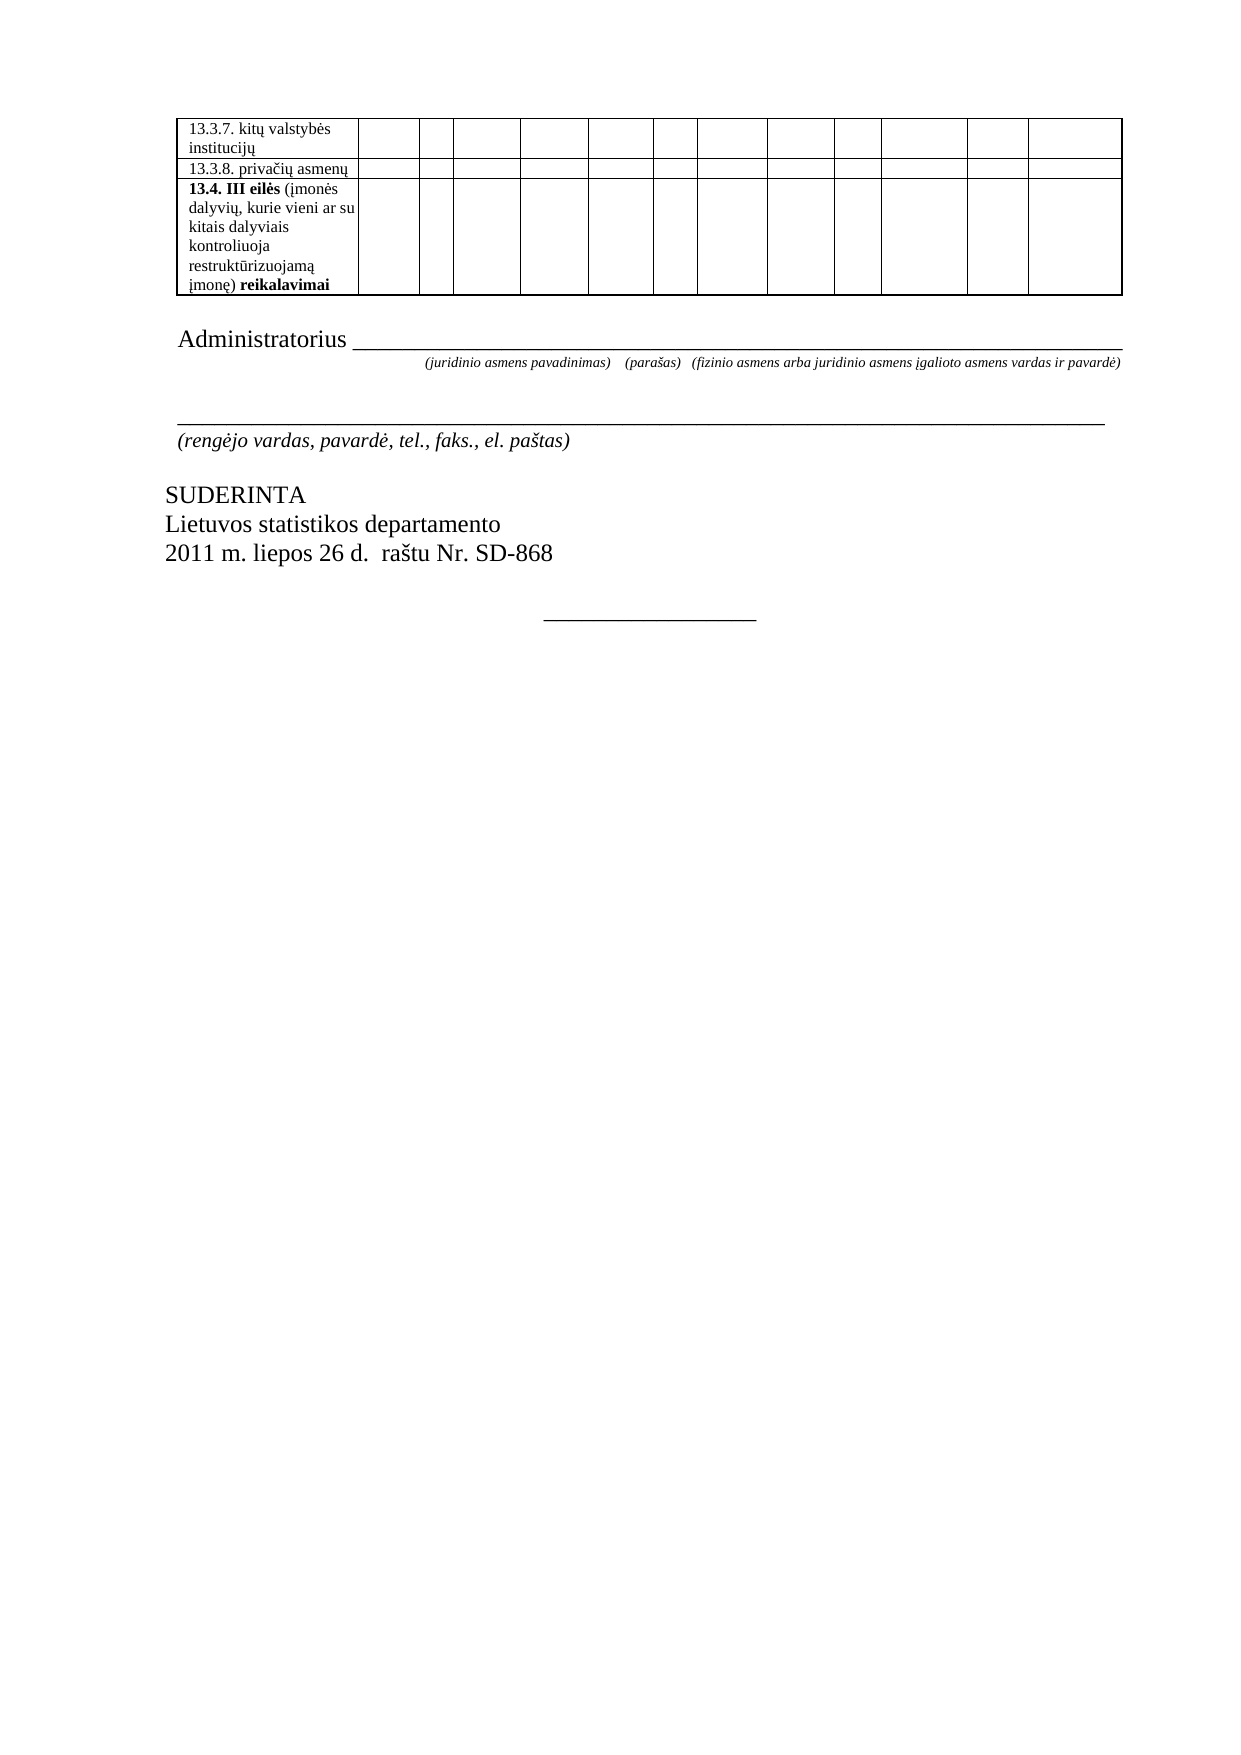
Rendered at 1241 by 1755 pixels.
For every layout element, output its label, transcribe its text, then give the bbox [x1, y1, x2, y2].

text _________________ [177, 595, 1122, 624]
table_cell [420, 179, 453, 294]
table_cell [882, 119, 967, 157]
table_cell [968, 179, 1028, 294]
table_cell [454, 119, 520, 157]
table_cell [768, 179, 834, 294]
table_cell [968, 159, 1028, 178]
table_cell [968, 119, 1028, 157]
table_cell 13.3.8. privačių asmenų [178, 159, 358, 178]
table_cell [589, 159, 653, 178]
table_cell [1029, 119, 1121, 157]
table_cell [768, 159, 834, 178]
text SUDERINTA [149, 480, 1128, 509]
table_cell [521, 179, 588, 294]
table_cell [835, 179, 881, 294]
table_cell [1029, 179, 1121, 294]
text (juridinio asmens pavadinimas) (parašas) (fizinio asmens arba juridinio asmens įgalioto asmens vardas ir pavardė) [177, 353, 1122, 370]
table_cell [698, 179, 767, 294]
table_cell [698, 159, 767, 178]
table_cell [521, 159, 588, 178]
text _ [177, 399, 1122, 428]
table_cell [835, 159, 881, 178]
table_cell [882, 179, 967, 294]
table_cell [521, 119, 588, 157]
table_cell [420, 159, 453, 178]
text Lietuvos statistikos departamento [149, 509, 1128, 538]
table_cell [359, 159, 419, 178]
table_cell [768, 119, 834, 157]
table_cell [454, 179, 520, 294]
table_cell [698, 119, 767, 157]
table_cell [589, 119, 653, 157]
table_cell [654, 159, 697, 178]
table_cell [1029, 159, 1121, 178]
table_cell [359, 119, 419, 157]
table_cell [882, 159, 967, 178]
table_cell 13.3.7. kitų valstybės institucijų [178, 119, 358, 157]
text (rengėjo vardas, pavardė, tel., faks., el. paštas) [177, 428, 1122, 452]
table_cell [654, 119, 697, 157]
table_cell [589, 179, 653, 294]
table_cell [454, 159, 520, 178]
table_cell [359, 179, 419, 294]
table_cell [420, 119, 453, 157]
text Administratorius [177, 324, 1122, 353]
table_cell [835, 119, 881, 157]
table_cell [654, 179, 697, 294]
table_cell 13.4. III eilės (įmonės dalyvių, kurie vieni ar su kitais dalyviais kontroliuoja restruktūrizuojamą įmonę) reikalavimai [178, 179, 358, 294]
text 2011 m. liepos 26 d. raštu Nr. SD-868 [149, 538, 1128, 567]
